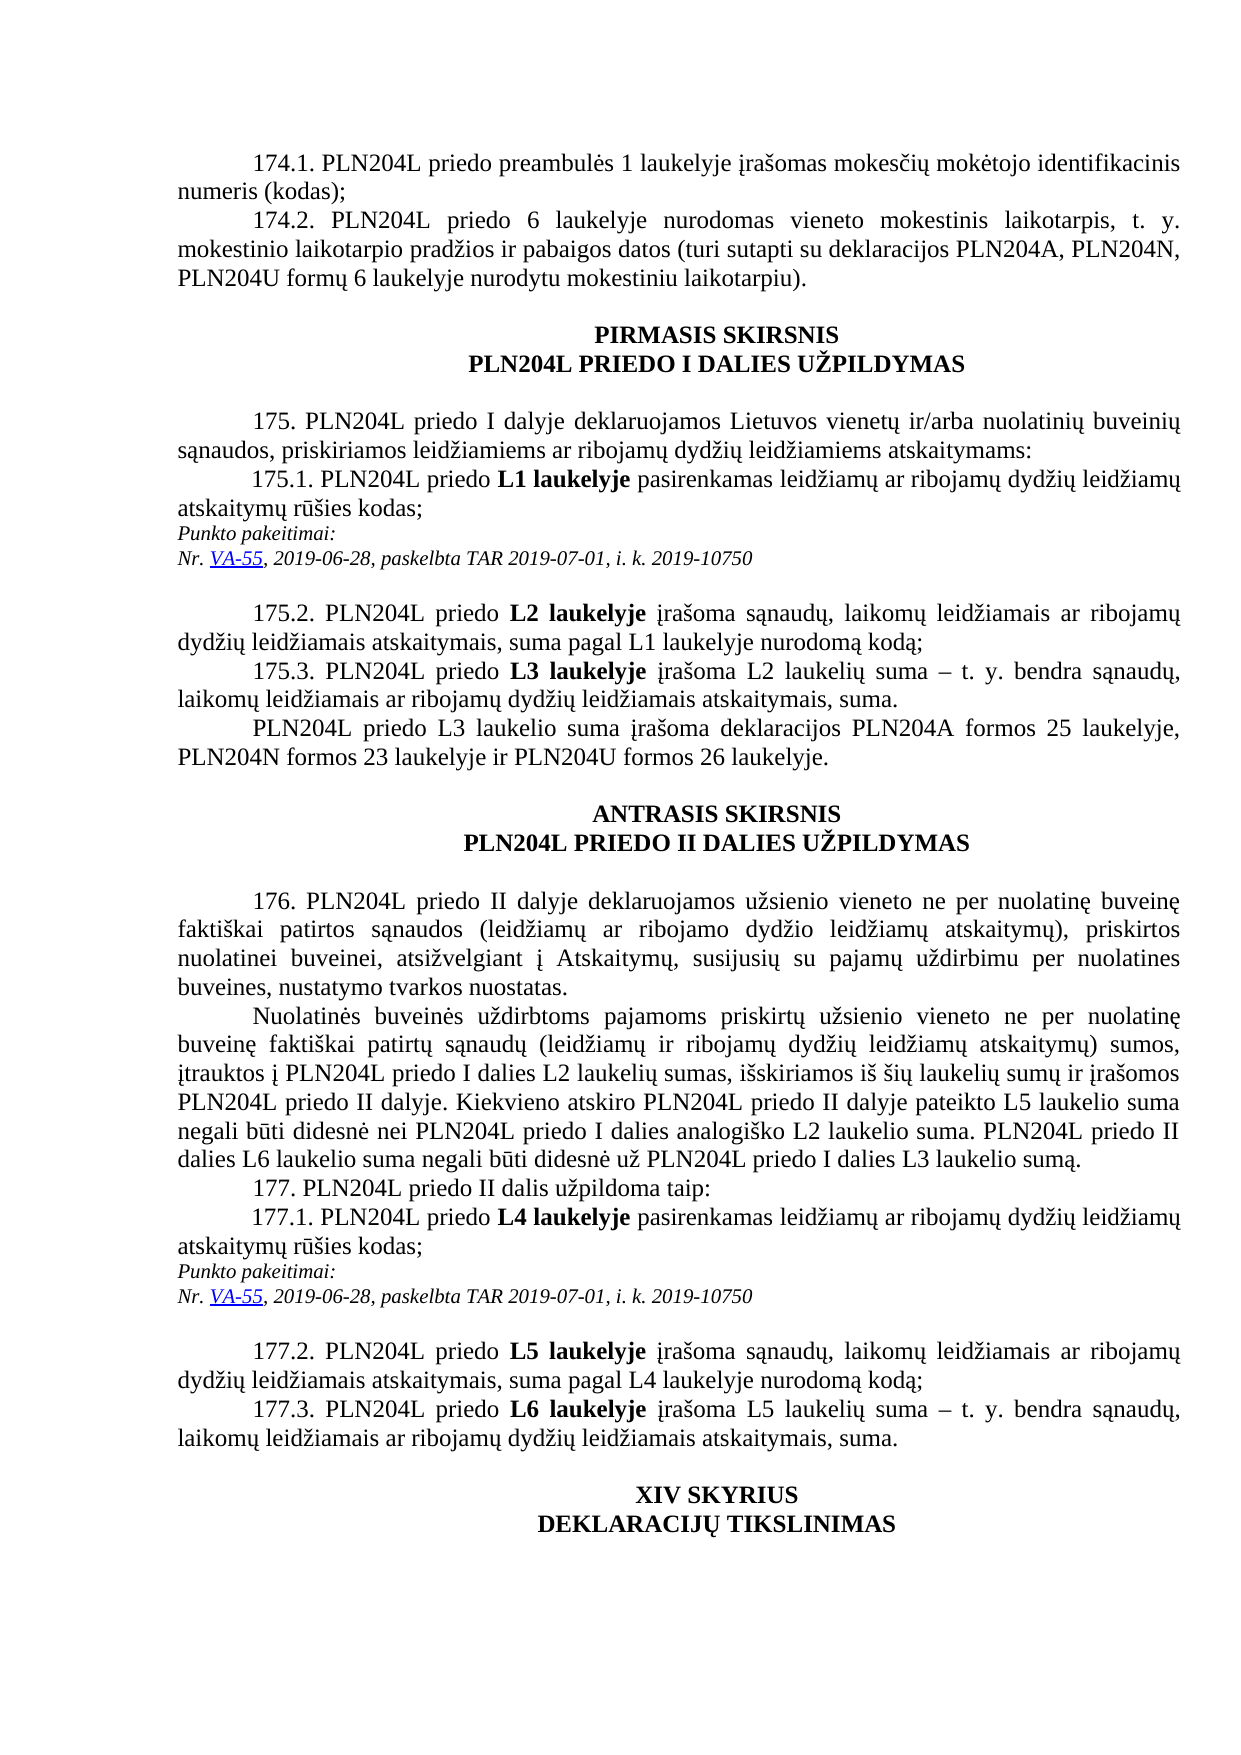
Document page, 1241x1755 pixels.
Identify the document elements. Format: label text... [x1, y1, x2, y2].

text 177.3. PLN204L priedo L6 laukelyje įrašoma L5 laukelių suma – t. y. bendra sąnaudų, laikomų leidžiamais ar ribojamų dydžių leidžiamais atskaitymais, suma. [177, 1394, 1181, 1451]
text PLN204L PRIEDO II DALIES UŽPILDYMAS [177, 828, 1181, 857]
text 175.2. PLN204L priedo L2 laukelyje įrašoma sąnaudų, laikomų leidžiamais ar ribojamų dydžių leidžiamais atskaitymais, suma pagal L1 laukelyje nurodomą kodą; [177, 598, 1181, 656]
text Punkto pakeitimai: [177, 521, 1181, 545]
text 175. PLN204L priedo I dalyje deklaruojamos Lietuvos vienetų ir/arba nuolatinių buveinių sąnaudos, priskiriamos leidžiamiems ar ribojamų dydžių leidžiamiems atskaitymams: [177, 406, 1181, 464]
text 177. PLN204L priedo II dalis užpildoma taip: [177, 1173, 1181, 1202]
text PLN204L priedo L3 laukelio suma įrašoma deklaracijos PLN204A formos 25 laukelyje, PLN204N formos 23 laukelyje ir PLN204U formos 26 laukelyje. [177, 713, 1181, 771]
text Nr. VA-55, 2019-06-28, paskelbta TAR 2019-07-01, i. k. 2019-10750 [177, 1283, 1181, 1308]
text 176. PLN204L priedo II dalyje deklaruojamos užsienio vieneto ne per nuolatinę buveinę faktiškai patirtos sąnaudos (leidžiamų ar ribojamo dydžio leidžiamų atskaitymų), priskirtos nuolatinei buveinei, atsižvelgiant į Atskaitymų, susijusių su pajamų uždirbimu per nuolatines buveines, nustatymo tvarkos nuostatas. [177, 886, 1181, 1001]
text ANTRASIS SKIRSNIS [177, 799, 1181, 828]
text Nr. VA-55, 2019-06-28, paskelbta TAR 2019-07-01, i. k. 2019-10750 [177, 545, 1181, 569]
text PIRMASIS SKIRSNIS [177, 320, 1181, 349]
text Punkto pakeitimai: [177, 1259, 1181, 1283]
text 175.1. PLN204L priedo L1 laukelyje pasirenkamas leidžiamų ar ribojamų dydžių leidžiamų atskaitymų rūšies kodas; [177, 464, 1181, 521]
text XIV skyrius [177, 1480, 1181, 1509]
text 174.2. PLN204L priedo 6 laukelyje nurodomas vieneto mokestinis laikotarpis, t. y. mokestinio laikotarpio pradžios ir pabaigos datos (turi sutapti su deklaracijos PLN204A, PLN204N, PLN204U formų 6 laukelyje nurodytu mokestiniu laikotarpiu). [177, 205, 1181, 291]
text 177.2. PLN204L priedo L5 laukelyje įrašoma sąnaudų, laikomų leidžiamais ar ribojamų dydžių leidžiamais atskaitymais, suma pagal L4 laukelyje nurodomą kodą; [177, 1336, 1181, 1394]
text 174.1. PLN204L priedo preambulės 1 laukelyje įrašomas mokesčių mokėtojo identifikacinis numeris (kodas); [177, 148, 1181, 205]
text deklaracijų tikslinimas [177, 1509, 1181, 1538]
text 175.3. PLN204L priedo L3 laukelyje įrašoma L2 laukelių suma – t. y. bendra sąnaudų, laikomų leidžiamais ar ribojamų dydžių leidžiamais atskaitymais, suma. [177, 656, 1181, 713]
text PLN204L PRIEDO I DALIES UŽPILDYMAS [177, 349, 1181, 378]
text Nuolatinės buveinės uždirbtoms pajamoms priskirtų užsienio vieneto ne per nuolatinę buveinę faktiškai patirtų sąnaudų (leidžiamų ir ribojamų dydžių leidžiamų atskaitymų) sumos, įtrauktos į PLN204L priedo I dalies L2 laukelių sumas, išskiriamos iš šių laukelių sumų ir įrašomos PLN204L priedo II dalyje. Kiekvieno atskiro PLN204L priedo II dalyje pateikto L5 laukelio suma negali būti didesnė nei PLN204L priedo I dalies analogiško L2 laukelio suma. PLN204L priedo II dalies L6 laukelio suma negali būti didesnė už PLN204L priedo I dalies L3 laukelio sumą. [177, 1001, 1181, 1173]
text 177.1. PLN204L priedo L4 laukelyje pasirenkamas leidžiamų ar ribojamų dydžių leidžiamų atskaitymų rūšies kodas; [177, 1202, 1181, 1259]
